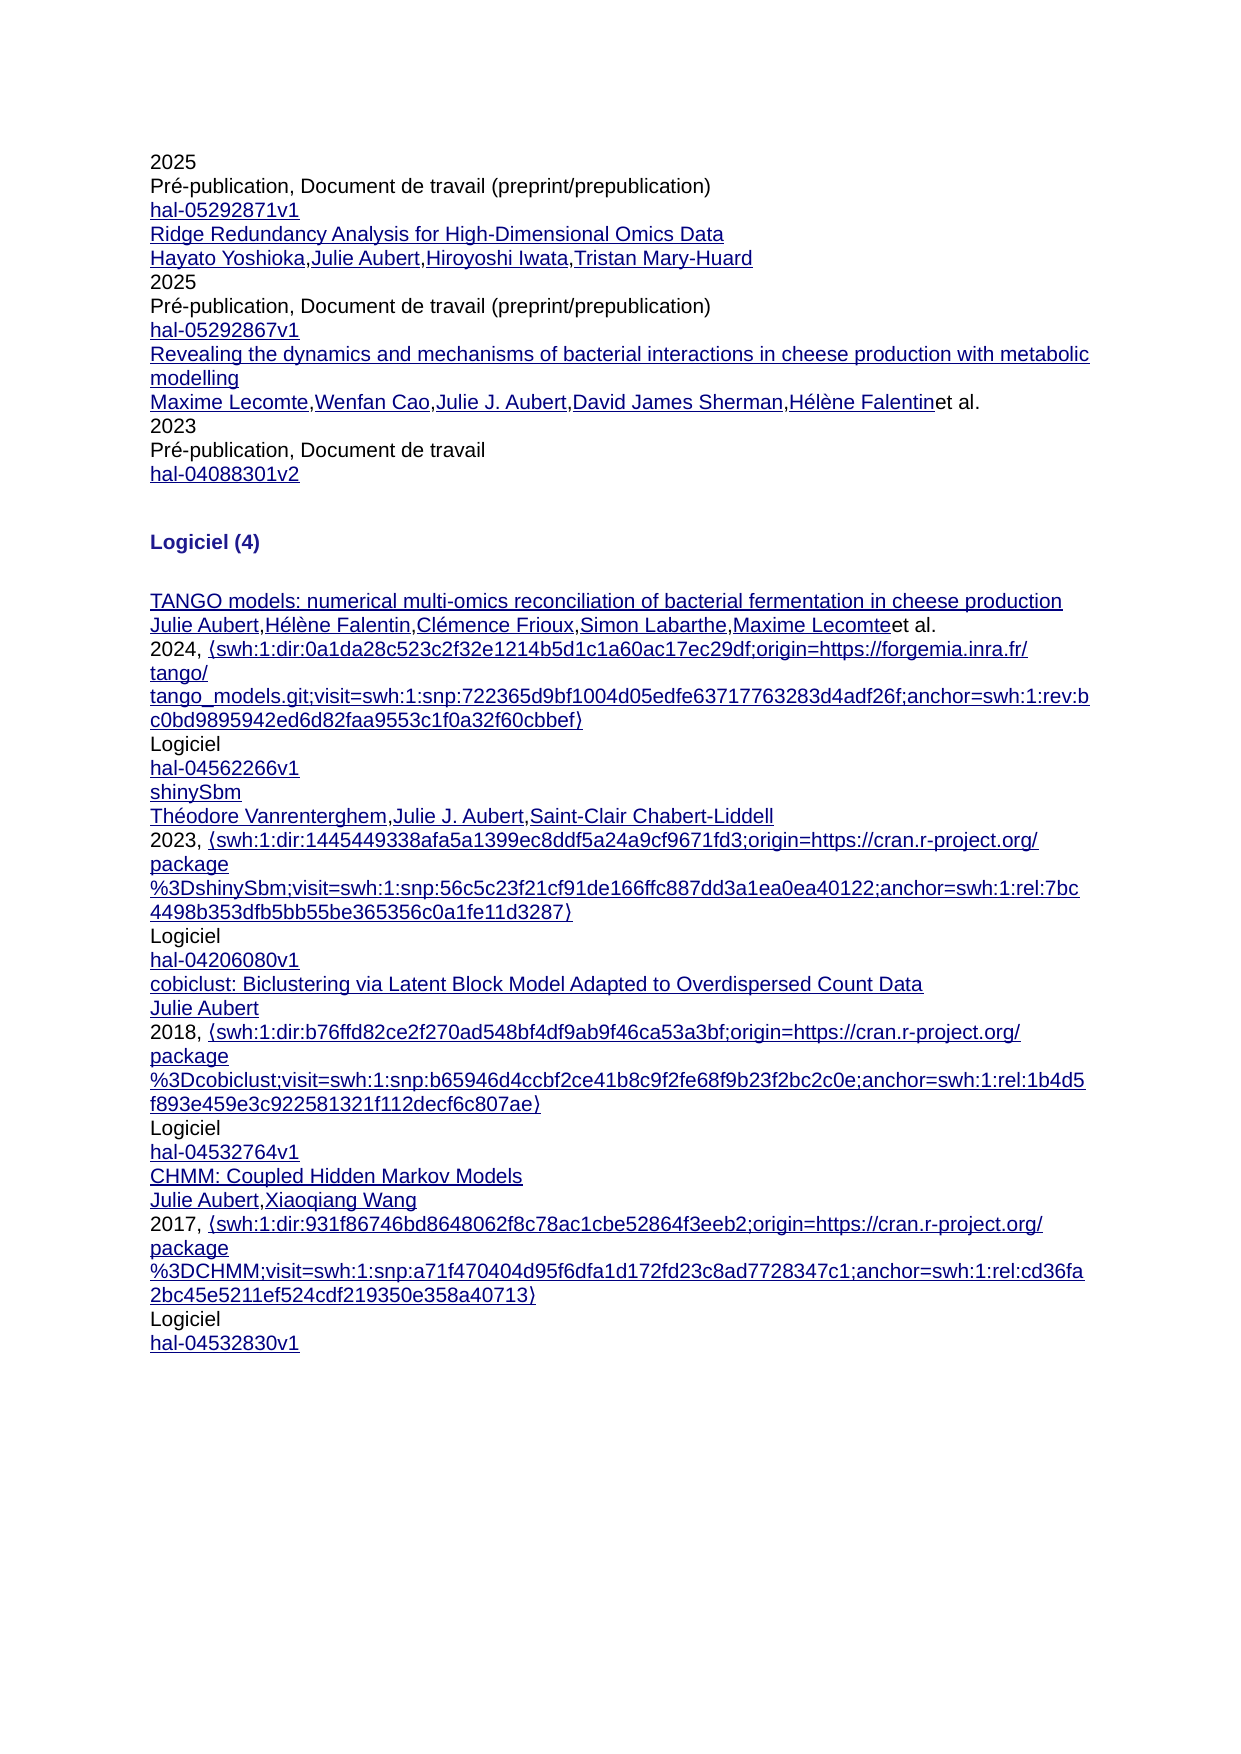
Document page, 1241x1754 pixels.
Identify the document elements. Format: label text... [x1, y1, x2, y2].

table_header TANGO models: numerical multi-omics reconciliation of bacterial fermentation in cheese production Julie Aubert,Hélène Falentin,Clémence Frioux,Simon Labarthe,Maxime Lecomteet al. 2024, ⟨swh:1:dir:0a1da28c523c2f32e1214b5d1c1a60ac17ec29df;origin=https://forgemia.inra.fr/tango/tango_models.git;visit=swh:1:snp:722365d9bf1004d05edfe63717763283d4adf26f;anchor=swh:1:rev:b [150, 589, 1090, 705]
table_header c0bd9895942ed6d82faa9553c1f0a32f60cbbef⟩ Logiciel hal-04562266v1 [150, 706, 1090, 780]
table_cell CHMM: Coupled Hidden Markov Models Julie Aubert,Xiaoqiang Wang 2017, ⟨swh:1:dir:931f86746bd8648062f8c78ac1cbe52864f3eeb2;origin=https://cran.r-project.org/package%3DCHMM;visit=swh:1:snp:a71f470404d95f6dfa1d172fd23c8ad7728347c1;anchor=swh:1:rel:cd36fa2bc45e5211ef524cdf219350e358a40713⟩ Logiciel hal-04532830v1 [150, 1164, 1090, 1355]
table_header 2025 Pré-publication, Document de travail (preprint/prepublication) hal-05292871v1 [150, 150, 1090, 222]
table_cell shinySbm Théodore Vanrenterghem,Julie J. Aubert,Saint-Clair Chabert-Liddell 2023, ⟨swh:1:dir:1445449338afa5a1399ec8ddf5a24a9cf9671fd3;origin=https://cran.r-project.org/package%3DshinySbm;visit=swh:1:snp:56c5c23f21cf91de166ffc887dd3a1ea0ea40122;anchor=swh:1:rel:7bc4498b353dfb5bb55be365356c0a1fe11d3287⟩ Logiciel hal-04206080v1 [150, 780, 1090, 972]
table_cell Revealing the dynamics and mechanisms of bacterial interactions in cheese production with metabolic [150, 342, 1090, 363]
subtitle Logiciel (4) [150, 530, 1090, 554]
table_cell Ridge Redundancy Analysis for High-Dimensional Omics Data Hayato Yoshioka,Julie Aubert,Hiroyoshi Iwata,Tristan Mary-Huard 2025 Pré-publication, Document de travail (preprint/prepublication) hal-05292867v1 [150, 222, 1090, 342]
table_cell modelling Maxime Lecomte,Wenfan Cao,Julie J. Aubert,David James Sherman,Hélène Falentinet al. 2023 Pré-publication, Document de travail hal-04088301v2 [150, 364, 1090, 485]
table_cell cobiclust: Biclustering via Latent Block Model Adapted to Overdispersed Count Data Julie Aubert 2018, ⟨swh:1:dir:b76ffd82ce2f270ad548bf4df9ab9f46ca53a3bf;origin=https://cran.r-project.org/package%3Dcobiclust;visit=swh:1:snp:b65946d4ccbf2ce41b8c9f2fe68f9b23f2bc2c0e;anchor=swh:1:rel:1b4d5f893e459e3c922581321f112decf6c807ae⟩ Logiciel hal-04532764v1 [150, 972, 1090, 1163]
